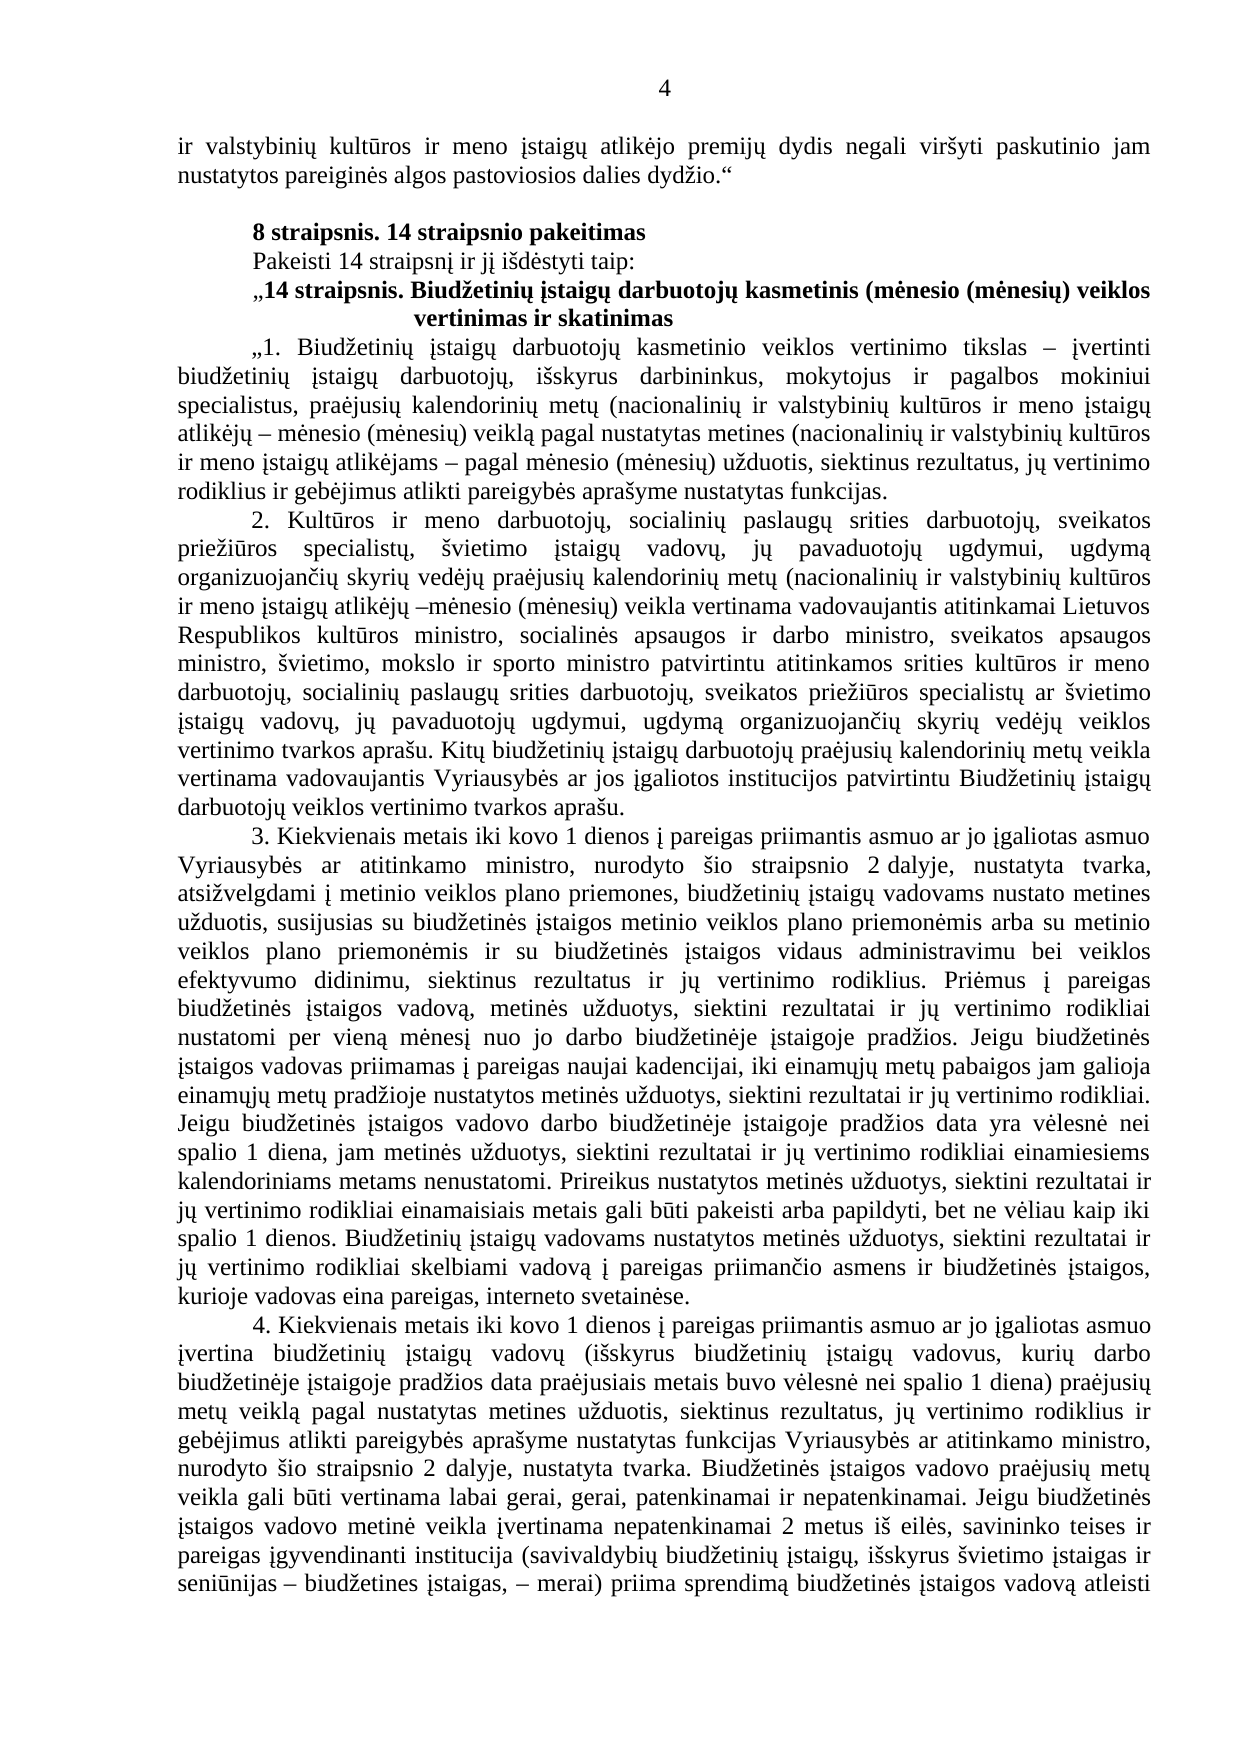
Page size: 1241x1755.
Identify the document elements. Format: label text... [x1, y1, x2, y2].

text 3. Kiekvienais metais iki kovo 1 dienos į pareigas priimantis asmuo ar jo įgaliotas asmuo Vyriausybės ar atitinkamo ministro, nurodyto šio straipsnio 2 dalyje, nustatyta tvarka, atsižvelgdami į metinio veiklos plano priemones, biudžetinių įstaigų vadovams nustato metines užduotis, susijusias su biudžetinės įstaigos metinio veiklos plano priemonėmis arba su metinio veiklos plano priemonėmis ir su biudžetinės įstaigos vidaus administravimu bei veiklos efektyvumo didinimu, siektinus rezultatus ir jų vertinimo rodiklius. Priėmus į pareigas biudžetinės įstaigos vadovą, metinės užduotys, siektini rezultatai ir jų vertinimo rodikliai nustatomi per vieną mėnesį nuo jo darbo biudžetinėje įstaigoje pradžios. Jeigu biudžetinės įstaigos vadovas priimamas į pareigas naujai kadencijai, iki einamųjų metų pabaigos jam galioja einamųjų metų pradžioje nustatytos metinės užduotys, siektini rezultatai ir jų vertinimo rodikliai. Jeigu biudžetinės įstaigos vadovo darbo biudžetinėje įstaigoje pradžios data yra vėlesnė nei spalio 1 diena, jam metinės užduotys, siektini rezultatai ir jų vertinimo rodikliai einamiesiems kalendoriniams metams nenustatomi. Prireikus nustatytos metinės užduotys, siektini rezultatai ir jų vertinimo rodikliai einamaisiais metais gali būti pakeisti arba papildyti, bet ne vėliau kaip iki spalio 1 dienos. Biudžetinių įstaigų vadovams nustatytos metinės užduotys, siektini rezultatai ir jų vertinimo rodikliai skelbiami vadovą į pareigas priimančio asmens ir biudžetinės įstaigos, kurioje vadovas eina pareigas, interneto svetainėse. [177, 821, 1152, 1310]
text 4. Kiekvienais metais iki kovo 1 dienos į pareigas priimantis asmuo ar jo įgaliotas asmuo įvertina biudžetinių įstaigų vadovų (išskyrus biudžetinių įstaigų vadovus, kurių darbo biudžetinėje įstaigoje pradžios data praėjusiais metais buvo vėlesnė nei spalio 1 diena) praėjusių metų veiklą pagal nustatytas metines užduotis, siektinus rezultatus, jų vertinimo rodiklius ir gebėjimus atlikti pareigybės aprašyme nustatytas funkcijas Vyriausybės ar atitinkamo ministro, nurodyto šio straipsnio 2 dalyje, nustatyta tvarka. Biudžetinės įstaigos vadovo praėjusių metų veikla gali būti vertinama labai gerai, gerai, patenkinamai ir nepatenkinamai. Jeigu biudžetinės įstaigos vadovo metinė veikla įvertinama nepatenkinamai 2 metus iš eilės, savininko teises ir pareigas įgyvendinanti institucija (savivaldybių biudžetinių įstaigų, išskyrus švietimo įstaigas ir seniūnijas – biudžetines įstaigas, – merai) priima sprendimą biudžetinės įstaigos vadovą atleisti [177, 1310, 1152, 1597]
text „1. Biudžetinių įstaigų darbuotojų kasmetinio veiklos vertinimo tikslas – įvertinti biudžetinių įstaigų darbuotojų, išskyrus darbininkus, mokytojus ir pagalbos mokiniui specialistus, praėjusių kalendorinių metų (nacionalinių ir valstybinių kultūros ir meno įstaigų atlikėjų – mėnesio (mėnesių) veiklą pagal nustatytas metines (nacionalinių ir valstybinių kultūros ir meno įstaigų atlikėjams – pagal mėnesio (mėnesių) užduotis, siektinus rezultatus, jų vertinimo rodiklius ir gebėjimus atlikti pareigybės aprašyme nustatytas funkcijas. [177, 332, 1152, 505]
text ir valstybinių kultūros ir meno įstaigų atlikėjo premijų dydis negali viršyti paskutinio jam nustatytos pareiginės algos pastoviosios dalies dydžio.“ [177, 131, 1152, 188]
text „14 straipsnis. Biudžetinių įstaigų darbuotojų kasmetinis (mėnesio (mėnesių) veiklos vertinimas ir skatinimas [252, 275, 1152, 332]
text 8 straipsnis. 14 straipsnio pakeitimas [177, 217, 1152, 246]
text Pakeisti 14 straipsnį ir jį išdėstyti taip: [177, 246, 1152, 275]
text 2. Kultūros ir meno darbuotojų, socialinių paslaugų srities darbuotojų, sveikatos priežiūros specialistų, švietimo įstaigų vadovų, jų pavaduotojų ugdymui, ugdymą organizuojančių skyrių vedėjų praėjusių kalendorinių metų (nacionalinių ir valstybinių kultūros ir meno įstaigų atlikėjų –mėnesio (mėnesių) veikla vertinama vadovaujantis atitinkamai Lietuvos Respublikos kultūros ministro, socialinės apsaugos ir darbo ministro, sveikatos apsaugos ministro, švietimo, mokslo ir sporto ministro patvirtintu atitinkamos srities kultūros ir meno darbuotojų, socialinių paslaugų srities darbuotojų, sveikatos priežiūros specialistų ar švietimo įstaigų vadovų, jų pavaduotojų ugdymui, ugdymą organizuojančių skyrių vedėjų veiklos vertinimo tvarkos aprašu. Kitų biudžetinių įstaigų darbuotojų praėjusių kalendorinių metų veikla vertinama vadovaujantis Vyriausybės ar jos įgaliotos institucijos patvirtintu Biudžetinių įstaigų darbuotojų veiklos vertinimo tvarkos aprašu. [177, 505, 1152, 821]
